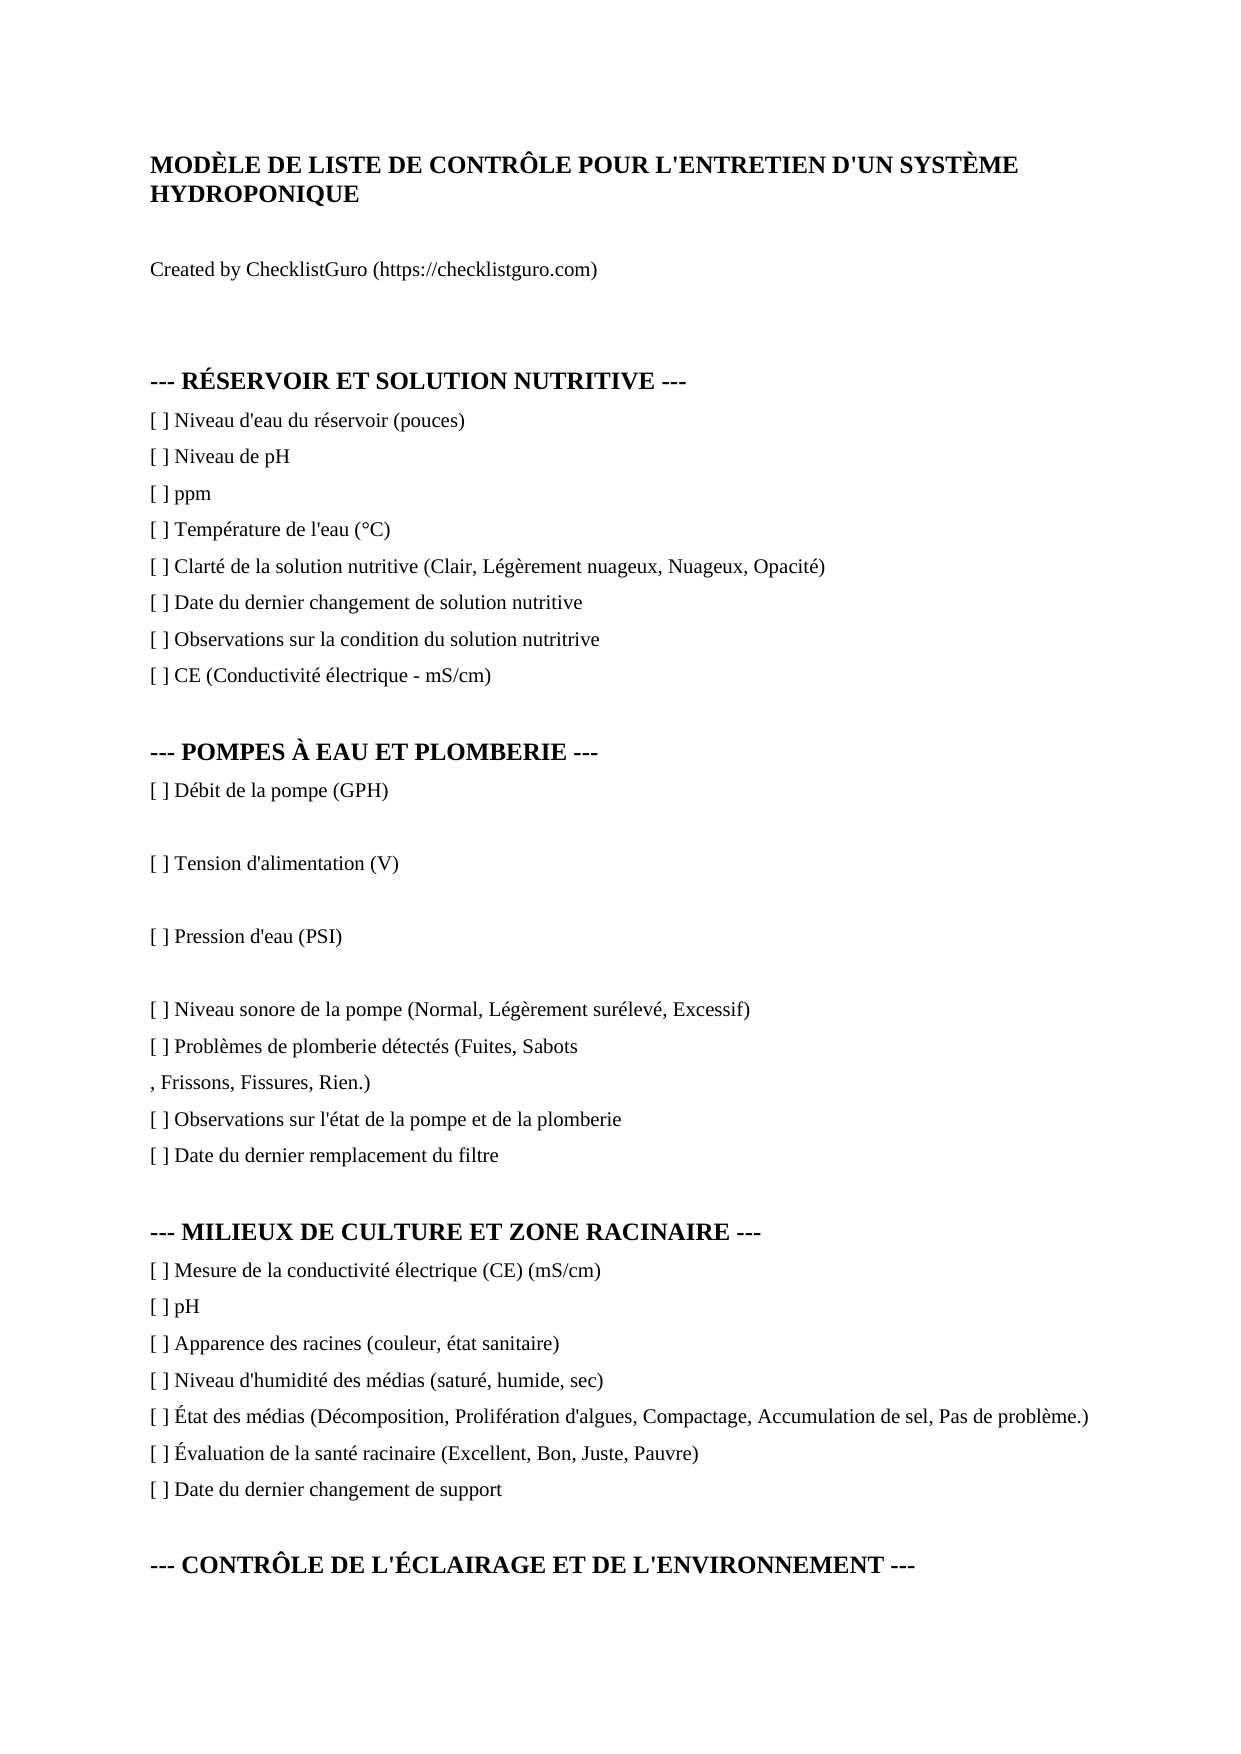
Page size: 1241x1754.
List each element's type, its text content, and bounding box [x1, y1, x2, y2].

text --- RÉSERVOIR ET SOLUTION NUTRITIVE --- [150, 366, 1090, 395]
text [ ] Débit de la pompe (GPH) [150, 778, 1090, 802]
text [ ] Clarté de la solution nutritive (Clair, Légèrement nuageux, Nuageux, Opacité) [150, 554, 1090, 578]
text [ ] Date du dernier remplacement du filtre [150, 1143, 1090, 1167]
text --- MILIEUX DE CULTURE ET ZONE RACINAIRE --- [150, 1217, 1090, 1245]
text [ ] Niveau sonore de la pompe (Normal, Légèrement surélevé, Excessif) [150, 997, 1090, 1021]
text MODÈLE DE LISTE DE CONTRÔLE POUR L'ENTRETIEN D'UN SYSTÈME HYDROPONIQUE [150, 150, 1090, 207]
text [ ] Problèmes de plomberie détectés (Fuites, Sabots [150, 1034, 1090, 1058]
text [ ] pH [150, 1294, 1090, 1318]
text [ ] Observations sur l'état de la pompe et de la plomberie [150, 1107, 1090, 1131]
text [ ] Niveau d'humidité des médias (saturé, humide, sec) [150, 1367, 1090, 1392]
text --- POMPES À EAU ET PLOMBERIE --- [150, 737, 1090, 765]
text [ ] Niveau d'eau du réservoir (pouces) [150, 407, 1090, 432]
text [ ] Apparence des racines (couleur, état sanitaire) [150, 1331, 1090, 1355]
text [ ] Température de l'eau (°C) [150, 517, 1090, 541]
text [ ] Observations sur la condition du solution nutritrive [150, 627, 1090, 651]
text , Frissons, Fissures, Rien.) [150, 1070, 1090, 1094]
text [ ] Mesure de la conductivité électrique (CE) (mS/cm) [150, 1258, 1090, 1282]
text [ ] Évaluation de la santé racinaire (Excellent, Bon, Juste, Pauvre) [150, 1441, 1090, 1465]
text Created by ChecklistGuro (https://checklistguro.com) [150, 257, 1090, 281]
text [ ] Tension d'alimentation (V) [150, 851, 1090, 875]
text [ ] Date du dernier changement de solution nutritive [150, 590, 1090, 614]
text [ ] État des médias (Décomposition, Prolifération d'algues, Compactage, Accumulation de sel, Pas de problème.) [150, 1404, 1090, 1428]
text [ ] Pression d'eau (PSI) [150, 924, 1090, 948]
text [ ] Niveau de pH [150, 444, 1090, 468]
text [ ] Date du dernier changement de support [150, 1477, 1090, 1501]
text --- CONTRÔLE DE L'ÉCLAIRAGE ET DE L'ENVIRONNEMENT --- [150, 1550, 1090, 1579]
text [ ] ppm [150, 481, 1090, 505]
text [ ] CE (Conductivité électrique - mS/cm) [150, 663, 1090, 687]
